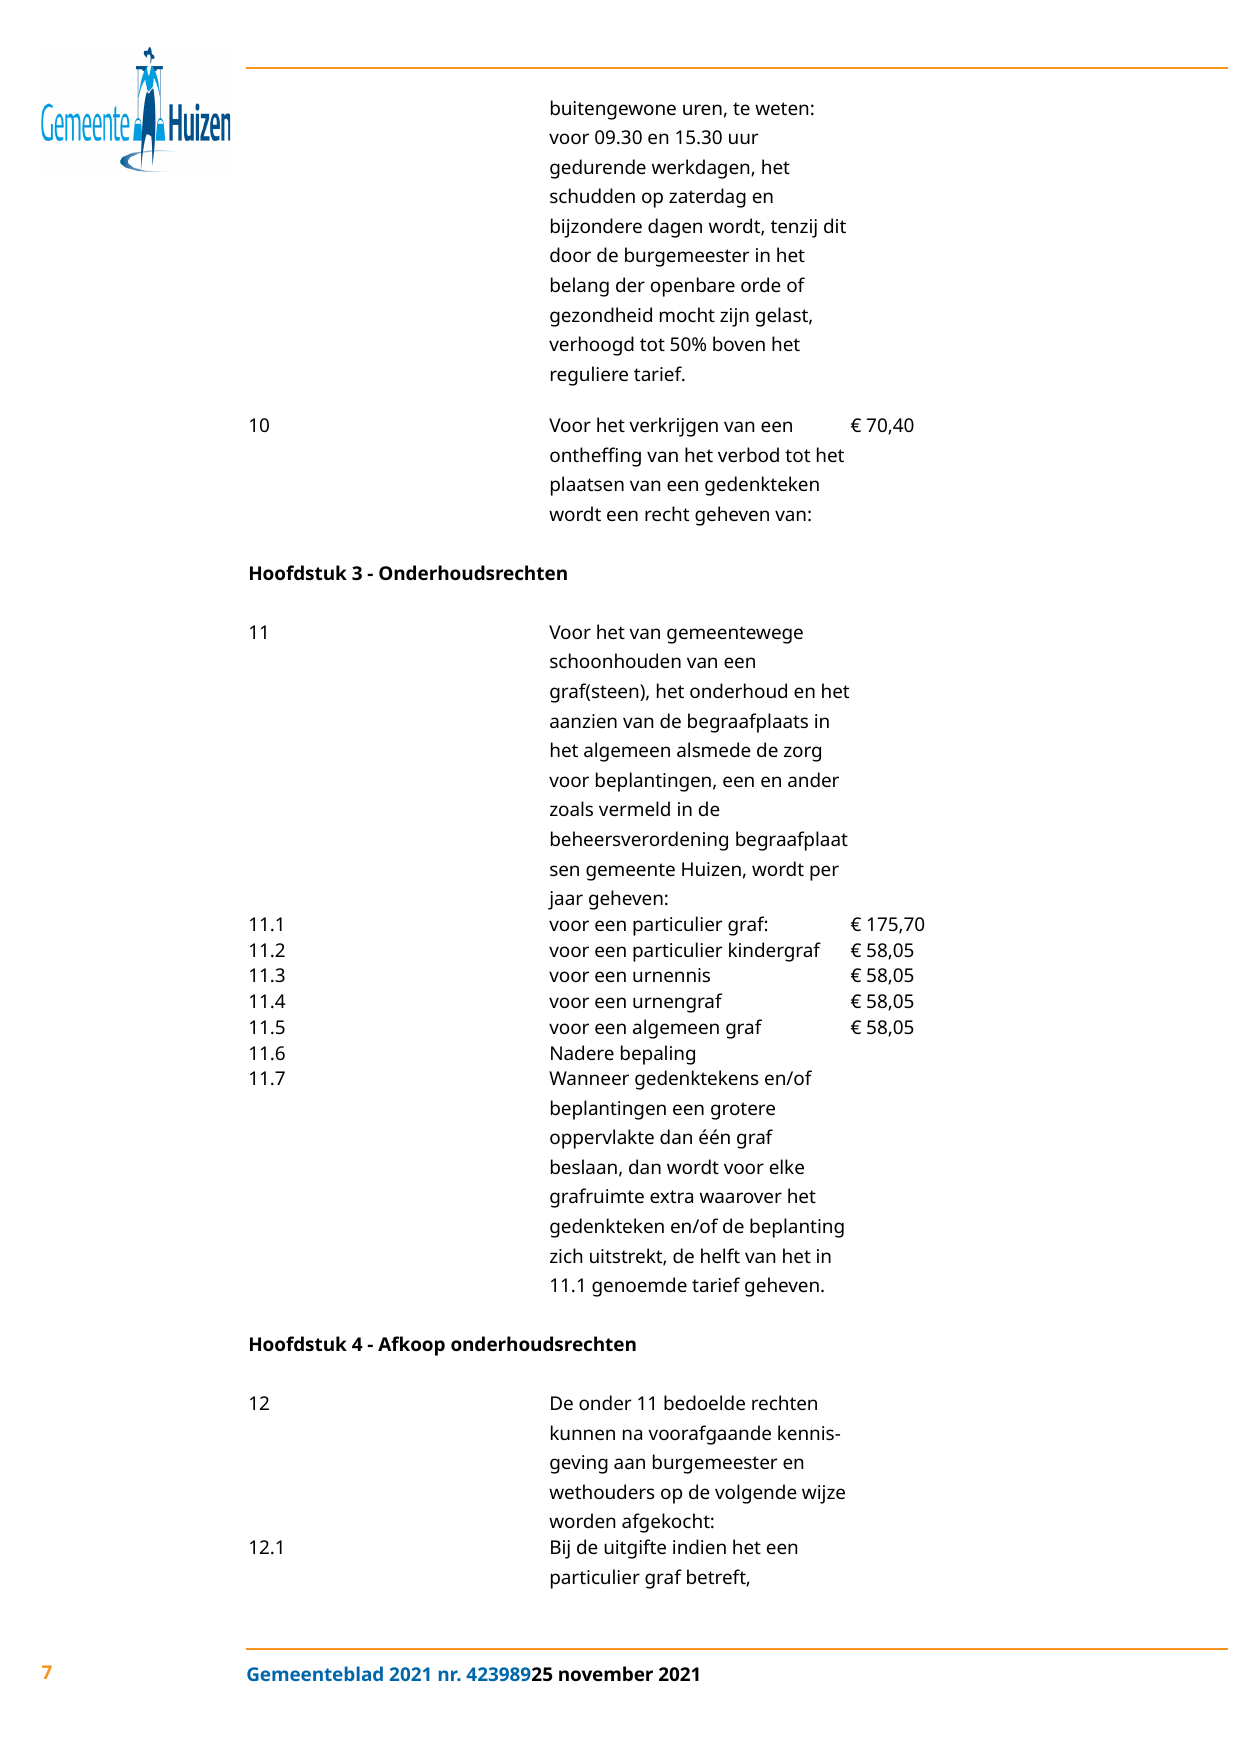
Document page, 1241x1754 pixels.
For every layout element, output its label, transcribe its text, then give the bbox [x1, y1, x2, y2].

table_cell € 175,70 [850, 911, 1152, 937]
table_cell € 58,05 [850, 963, 1152, 988]
table_cell [850, 1534, 1152, 1590]
table_cell 11.1 [248, 911, 549, 937]
picture [41, 47, 231, 172]
table_cell Voor het verkrijgen van een ontheffing van het verbod tot het plaatsen van een gedenkteken wordt een recht geheven van: [549, 413, 850, 527]
table_cell Bij de uitgifte indien het een particulier graf betreft, [549, 1534, 850, 1590]
table_cell voor een urnennis [549, 963, 850, 988]
table_cell [850, 95, 1152, 387]
table_cell Nadere bepaling [549, 1040, 850, 1065]
text Hoofdstuk 3 - Onderhoudsrechten [248, 560, 1152, 586]
table_header [850, 1390, 1152, 1534]
table_cell 12.1 [248, 1534, 549, 1590]
table_cell voor een particulier graf: [549, 911, 850, 937]
table_cell [850, 1065, 1152, 1298]
table_cell [248, 387, 549, 412]
table_cell € 58,05 [850, 937, 1152, 962]
table_header 12 [248, 1390, 549, 1534]
table_cell [850, 1040, 1152, 1065]
table_header De onder 11 bedoelde rechten kunnen na voorafgaande kennis-geving aan burgemeester en wethouders op de volgende wijze worden afgekocht: [549, 1390, 850, 1534]
table_cell € 70,40 [850, 413, 1152, 527]
table_cell [850, 387, 1152, 412]
table_cell 11.7 [248, 1065, 549, 1298]
table_cell voor een urnengraf [549, 988, 850, 1014]
table_cell [549, 387, 850, 412]
table_cell [248, 95, 549, 387]
table_cell 11.4 [248, 988, 549, 1014]
table_header 11 [248, 619, 549, 911]
table_cell € 58,05 [850, 1014, 1152, 1040]
table_cell 11.3 [248, 963, 549, 988]
table_cell Wanneer gedenktekens en/of beplantingen een grotere oppervlakte dan één graf beslaan, dan wordt voor elke grafruimte extra waarover het gedenkteken en/of de beplanting zich uitstrekt, de helft van het in 11.1 genoemde tarief geheven. [549, 1065, 850, 1298]
table_cell 11.5 [248, 1014, 549, 1040]
table_cell voor een particulier kindergraf [549, 937, 850, 962]
table_cell 11.2 [248, 937, 549, 962]
table_cell buitengewone uren, te weten: voor 09.30 en 15.30 uur gedurende werkdagen, het schudden op zaterdag en bijzondere dagen wordt, tenzij dit door de burgemeester in het belang der openbare orde of gezondheid mocht zijn gelast, verhoogd tot 50% boven het reguliere tarief. [549, 95, 850, 387]
text Hoofdstuk 4 - Afkoop onderhoudsrechten [248, 1331, 1152, 1357]
table_header [850, 619, 1152, 911]
table_header Voor het van gemeentewege schoonhouden van een graf(steen), het onderhoud en het aanzien van de begraafplaats in het algemeen alsmede de zorg voor beplantingen, een en ander zoals vermeld in de beheersverordening begraafplaatsen gemeente Huizen, wordt per jaar geheven: [549, 619, 850, 911]
table_cell 11.6 [248, 1040, 549, 1065]
table_cell € 58,05 [850, 988, 1152, 1014]
table_cell voor een algemeen graf [549, 1014, 850, 1040]
table_cell 10 [248, 413, 549, 527]
